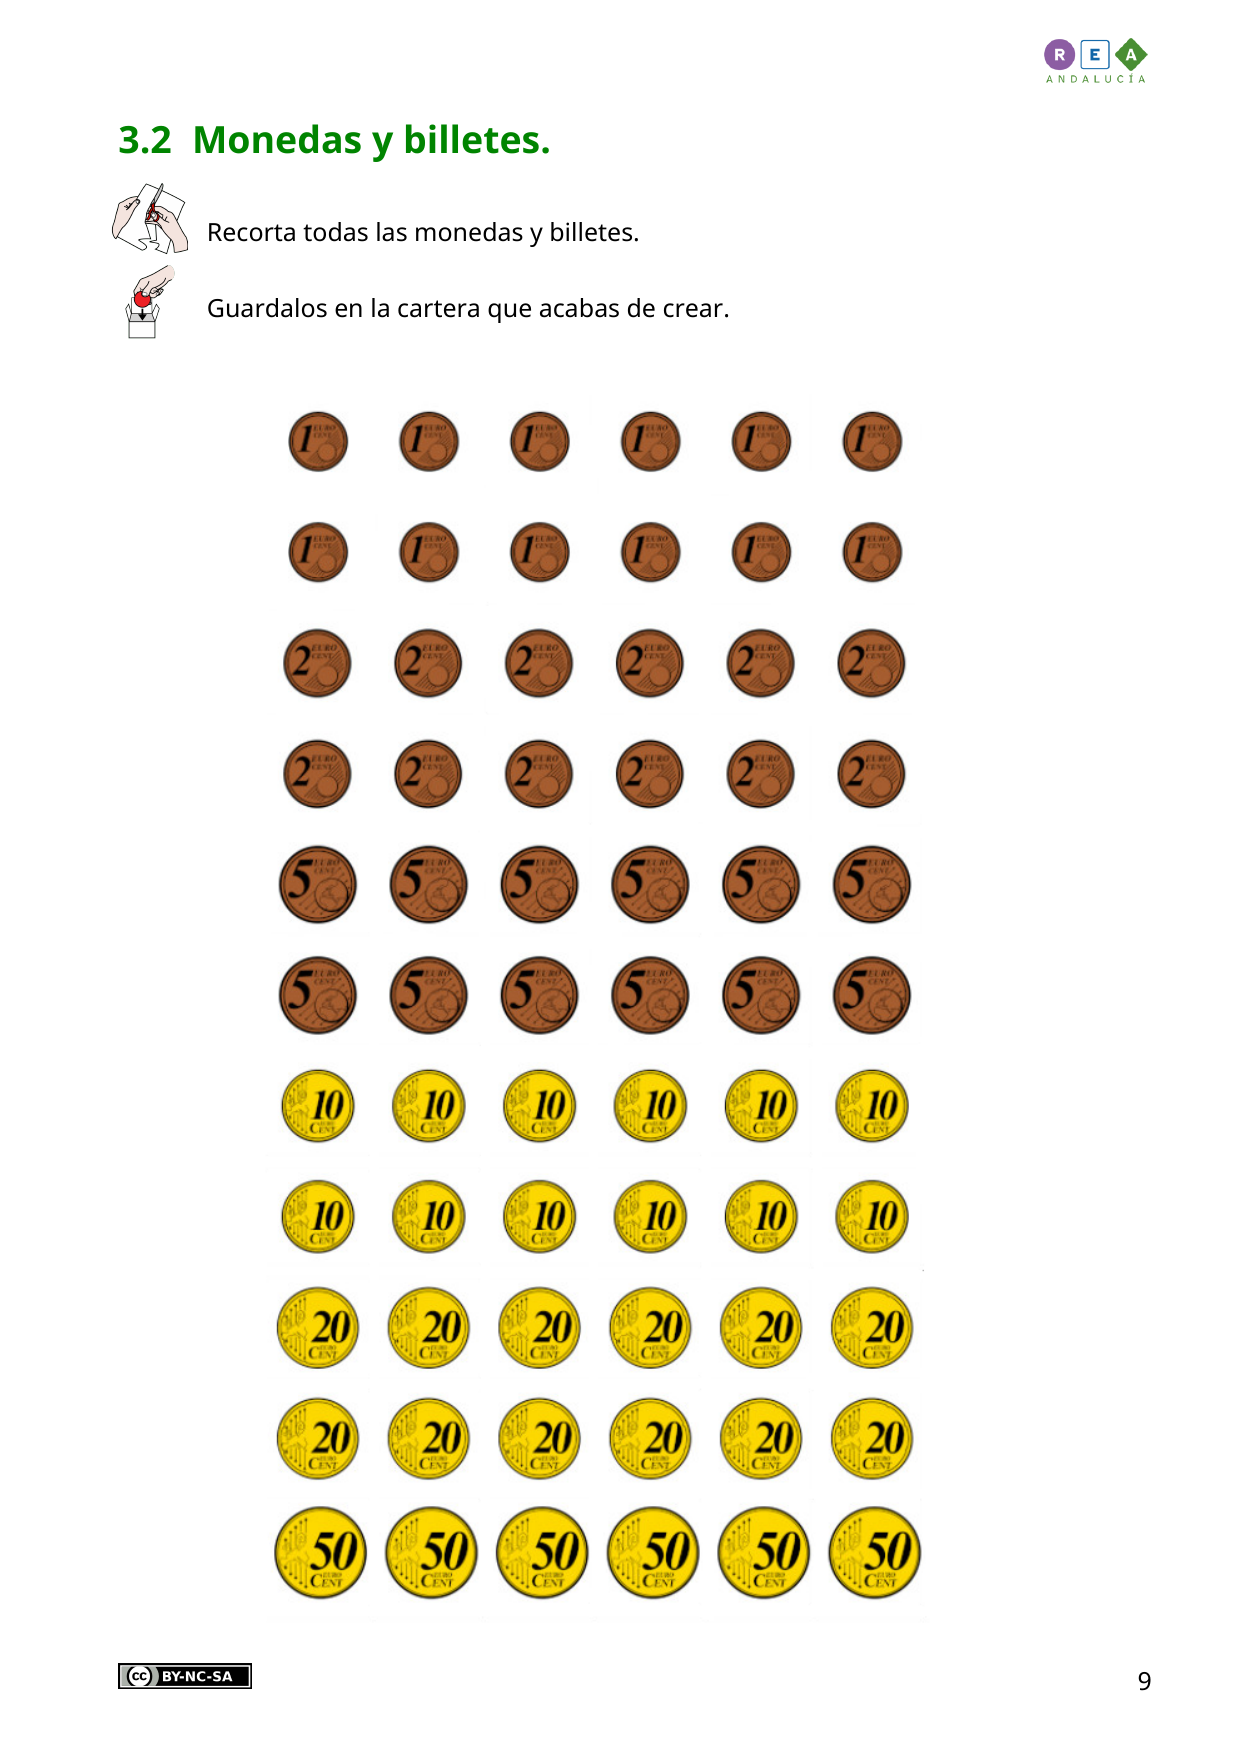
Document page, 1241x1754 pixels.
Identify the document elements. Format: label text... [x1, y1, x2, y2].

picture [1039, 33, 1152, 88]
text Guardalos en la cartera que acabas de crear. [207, 291, 1152, 324]
picture [230, 390, 954, 1628]
subtitle Monedas y billetes. [118, 113, 1152, 164]
picture [111, 180, 188, 257]
picture [111, 263, 188, 340]
text Recorta todas las monedas y billetes. [207, 215, 1152, 249]
picture [118, 1663, 536, 1698]
